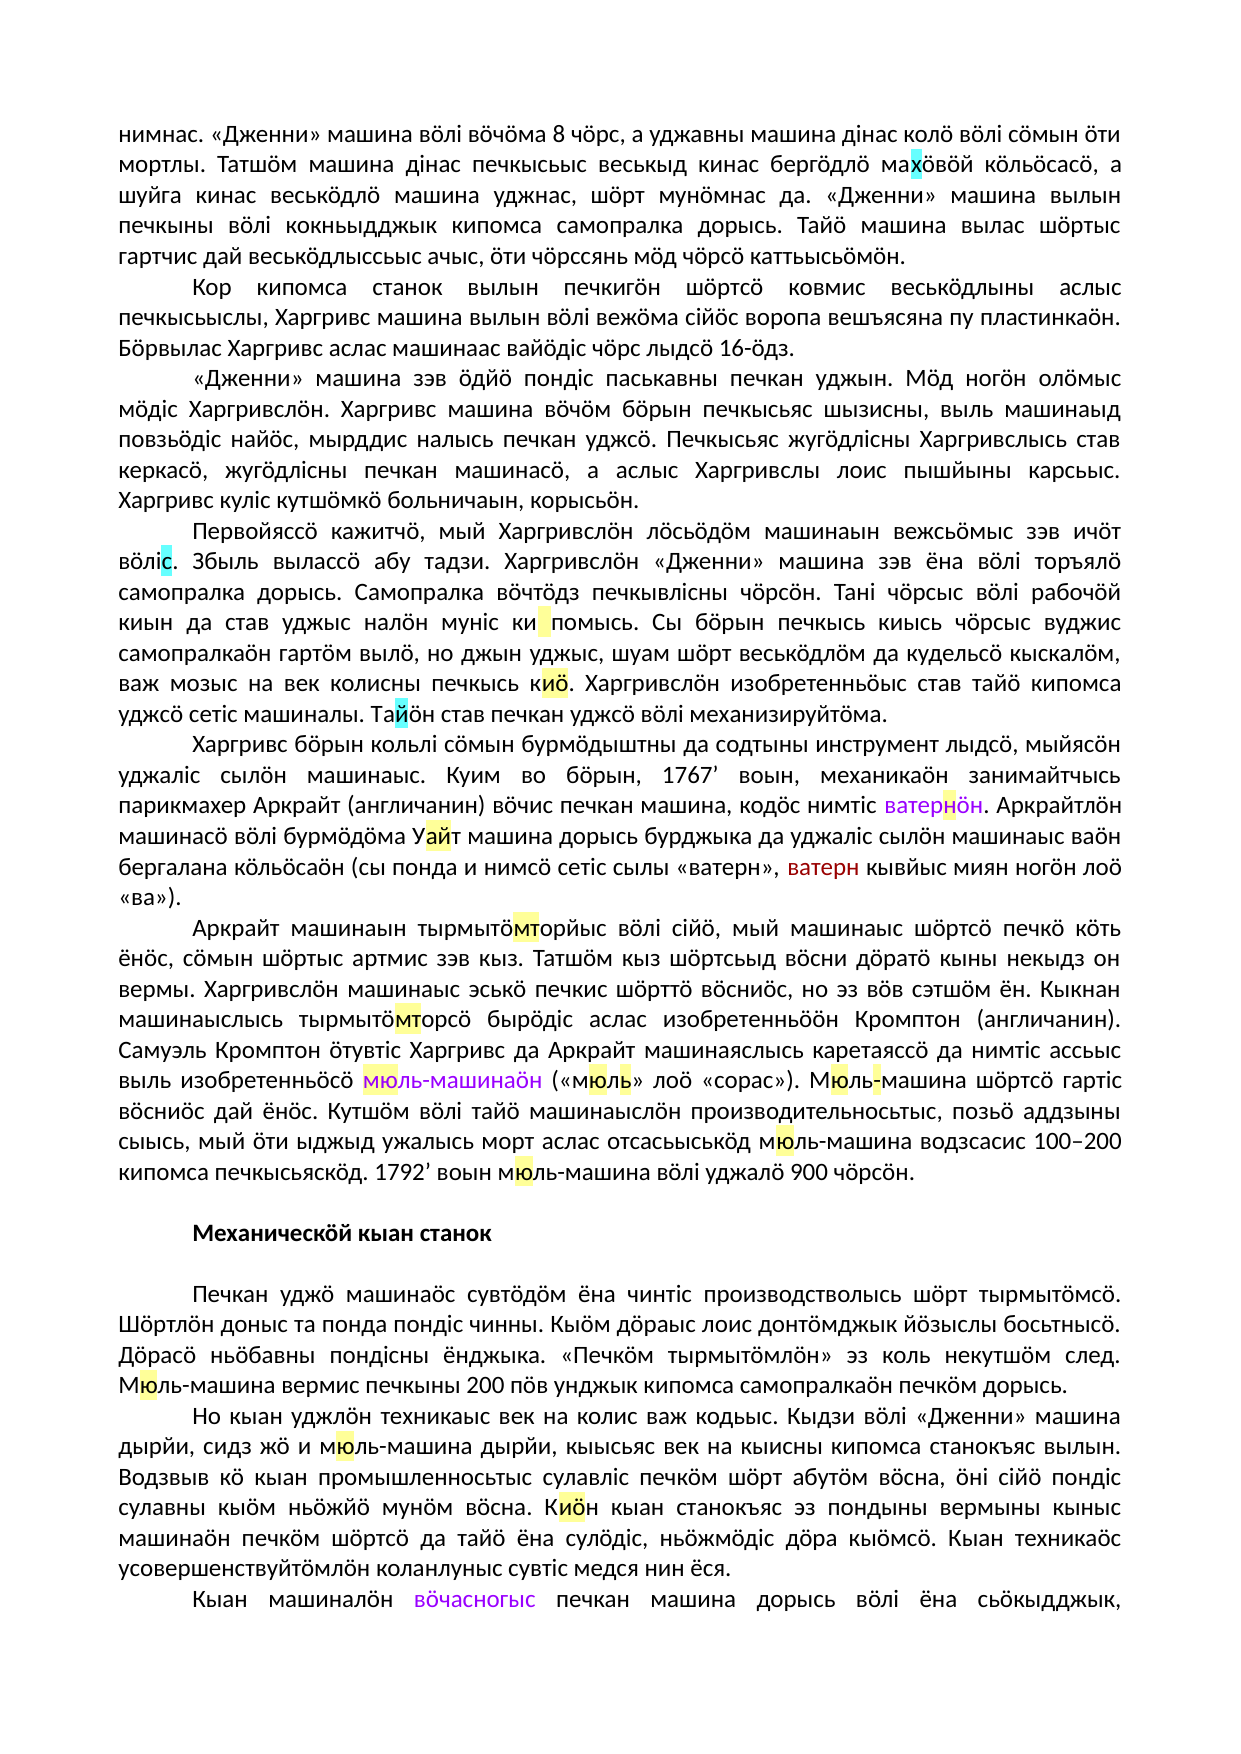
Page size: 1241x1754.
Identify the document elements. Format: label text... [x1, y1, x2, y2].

text Печкан уджӧ машинаӧс сувтӧдӧм ёна чинтіс производстволысь шӧрт тырмытӧмсӧ. Шӧртлӧн доныс та понда пондіс чинны. Кыӧм дӧраыс лоис донтӧмджык йӧзыслы босьтнысӧ. Дӧрасӧ ньӧбавны пондісны ёнджыка. «Печкӧм тырмытӧмлӧн» эз коль некутшӧм след. Мюль-машина вермис печкыны 200 пӧв унджык кипомса самопралкаӧн печкӧм дорысь. [118, 1278, 1122, 1400]
text Аркрайт машинаын тырмытӧмторйыс вӧлі сійӧ, мый машинаыс шӧртсӧ печкӧ кӧть ёнӧс, сӧмын шӧртыс артмис зэв кыз. Татшӧм кыз шӧртсьыд вӧсни дӧратӧ кыны некыдз он вермы. Харгривслӧн машинаыс эськӧ печкис шӧрттӧ вӧсниӧс, но эз вӧв сэтшӧм ён. Кыкнан машинаыслысь тырмытӧмторсӧ бырӧдіс аслас изобретенньӧӧн Кромптон (англичанин). Самуэль Кромптон ӧтувтіс Харгривс да Аркрайт машинаяслысь каретаяссӧ да нимтіс ассьыс выль изобретенньӧсӧ мюль-машинаӧн («мюль» лоӧ «сорас»). Мюль-машина шӧртсӧ гартіс вӧсниӧс дай ёнӧс. Кутшӧм вӧлі тайӧ машинаыслӧн производительносьтыс, позьӧ аддзыны сыысь, мый ӧти ыджыд ужалысь морт аслас отсасьыськӧд мюль-машина водзсасис 100–200 кипомса печкысьяскӧд. 1792ʼ воын мюль-машина вӧлі уджалӧ 900 чӧрсӧн. [118, 912, 1122, 1186]
text Первойяссӧ кажитчӧ, мый Харгривслӧн лӧсьӧдӧм машинаын вежсьӧмыс зэв ичӧт вӧліс. Збыль вылассӧ абу тадзи. Харгривслӧн «Дженни» машина зэв ёна вӧлі торъялӧ самопралка дорысь. Самопралка вӧчтӧдз печкывлісны чӧрсӧн. Тані чӧрсыс вӧлі рабочӧй киын да став уджыс налӧн муніс ки помысь. Сы бӧрын печкысь киысь чӧрсыс вуджис самопралкаӧн гартӧм вылӧ, но джын уджыс, шуам шӧрт веськӧдлӧм да кудельсӧ кыскалӧм, важ мозыс на век колисны печкысь киӧ. Харгривслӧн изобретенньӧыс став тайӧ кипомса уджсӧ сетіс машиналы. Тайӧн став печкан уджсӧ вӧлі механизируйтӧма. [118, 515, 1122, 728]
text Кыан машиналӧн вӧчасногыс печкан машина дорысь вӧлі ёна сьӧкыдджык, [118, 1583, 1122, 1614]
text Харгривс бӧрын кольлі сӧмын бурмӧдыштны да содтыны инструмент лыдсӧ, мыйясӧн уджаліс сылӧн машинаыс. Куим во бӧрын, 1767ʼ воын, механикаӧн занимайтчысь парикмахер Аркрайт (англичанин) вӧчис печкан машина, кодӧс нимтіс ватернӧн. Аркрайтлӧн машинасӧ вӧлі бурмӧдӧма Уайт машина дорысь бурджыка да уджаліс сылӧн машинаыс ваӧн бергалана кӧльӧсаӧн (сы понда и нимсӧ сетіс сылы «ватерн», ватерн кывйыс миян ногӧн лоӧ «ва»). [118, 728, 1122, 912]
text Но кыан уджлӧн техникаыс век на колис важ кодьыс. Кыдзи вӧлі «Дженни» машина дырйи, сидз жӧ и мюль-машина дырйи, кыысьяс век на кыисны кипомса станокъяс вылын. Водзвыв кӧ кыан промышленносьтыс сулавліс печкӧм шӧрт абутӧм вӧсна, ӧні сійӧ пондіс сулавны кыӧм ньӧжйӧ мунӧм вӧсна. Киӧн кыан станокъяс эз пондыны вермыны кыныс машинаӧн печкӧм шӧртсӧ да тайӧ ёна сулӧдіс, ньӧжмӧдіс дӧра кыӧмсӧ. Кыан техникаӧс усовершенствуйтӧмлӧн коланлуныс сувтіс медся нин ёся. [118, 1400, 1122, 1583]
text нимнас. «Дженни» машина вӧлі вӧчӧма 8 чӧрс, а уджавны машина дінас колӧ вӧлі сӧмын ӧти мортлы. Татшӧм машина дінас печкысьыс веськыд кинас бергӧдлӧ махӧвӧй кӧльӧсасӧ, а шуйга кинас веськӧдлӧ машина уджнас, шӧрт мунӧмнас да. «Дженни» машина вылын печкыны вӧлі кокньыдджык кипомса самопралка дорысь. Тайӧ машина вылас шӧртыс гартчис дай веськӧдлыссьыс ачыс, ӧти чӧрссянь мӧд чӧрсӧ каттьысьӧмӧн. [118, 118, 1122, 271]
text Кор кипомса станок вылын печкигӧн шӧртсӧ ковмис веськӧдлыны аслыс печкысьыслы, Харгривс машина вылын вӧлі вежӧма сійӧс воропа вешъясяна пу пластинкаӧн. Бӧрвылас Харгривс аслас машинаас вайӧдіс чӧрс лыдсӧ 16-ӧдз. [118, 271, 1122, 362]
text Механическӧй кыан станок [118, 1217, 1122, 1247]
text «Дженни» машина зэв ӧдйӧ пондіс паськавны печкан уджын. Мӧд ногӧн олӧмыс мӧдіс Харгривслӧн. Харгривс машина вӧчӧм бӧрын печкысьяс шызисны, выль машинаыд повзьӧдіс найӧс, мырддис налысь печкан уджсӧ. Печкысьяс жугӧдлісны Харгривслысь став керкасӧ, жугӧдлісны печкан машинасӧ, а аслыс Харгривслы лоис пышйыны карсьыс. Харгривс куліс кутшӧмкӧ больничаын, корысьӧн. [118, 362, 1122, 515]
